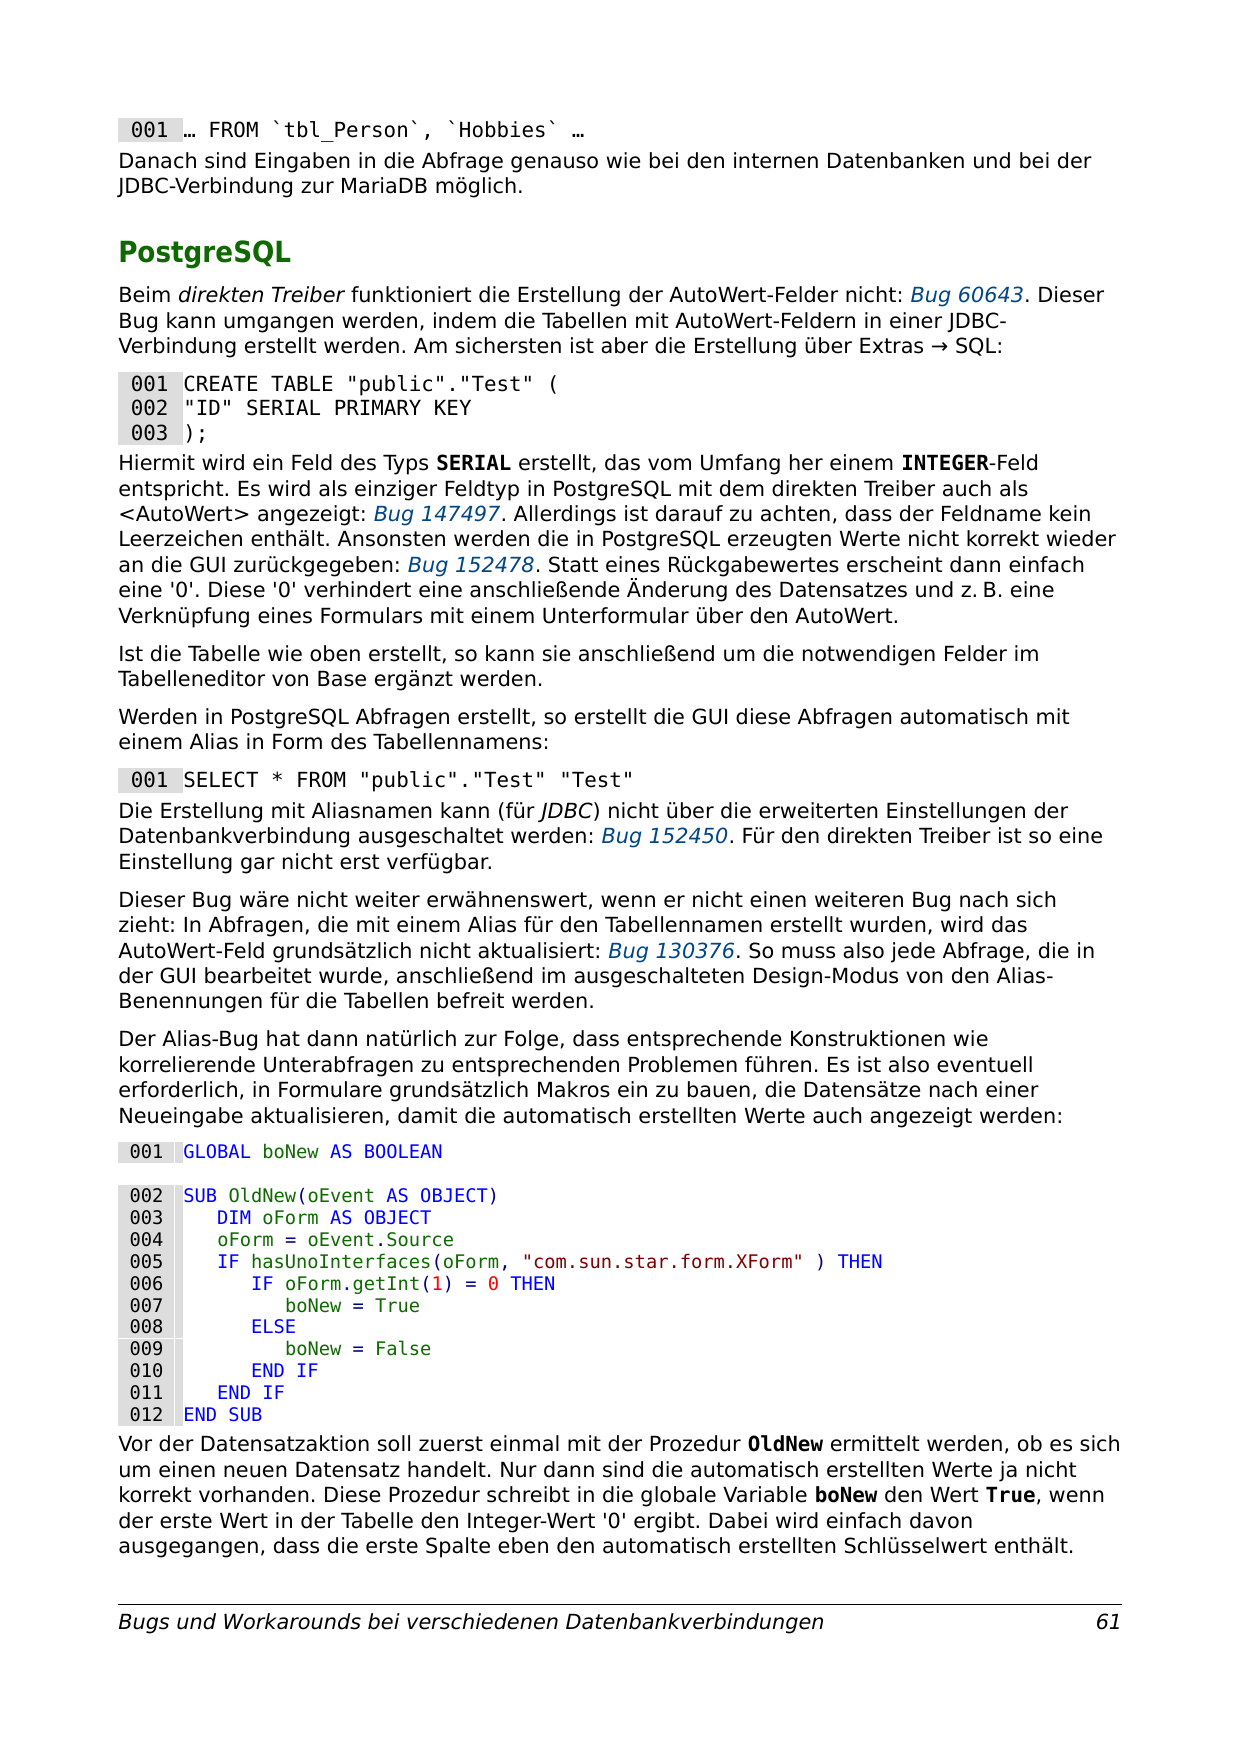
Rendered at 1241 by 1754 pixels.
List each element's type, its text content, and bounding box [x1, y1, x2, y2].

text Die Erstellung mit Aliasnamen kann (für JDBC) nicht über die erweiterten Einstellungen der Datenbankverbindung ausgeschaltet werden: Bug 152450. Für den direkten Treiber ist so eine Einstellung gar nicht erst verfügbar. [118, 799, 1122, 874]
list … FROM `tbl_Person`, `Hobbies` … [183, 118, 1122, 142]
list CREATE TABLE "public"."Test" ( [183, 372, 1122, 396]
list IF oForm.getInt(1) = 0 THEN [183, 1273, 1122, 1295]
text Ist die Tabelle wie oben erstellt, so kann sie anschließend um die notwendigen Felder im Tabelleneditor von Base ergänzt werden. [118, 642, 1122, 691]
list DIM oForm AS OBJECT [183, 1207, 1122, 1229]
list SUB OldNew(oEvent AS OBJECT) [183, 1185, 1122, 1207]
text Hiermit wird ein Feld des Typs SERIAL erstellt, das vom Umfang her einem INTEGER-Feld entspricht. Es wird als einziger Feldtyp in PostgreSQL mit dem direkten Treiber auch als <AutoWert> angezeigt: Bug 147497. Allerdings ist darauf zu achten, dass der Feldname kein Leerzeichen enthält. Ansonsten werden die in PostgreSQL erzeugten Werte nicht korrekt wieder an die GUI zurückgegeben: Bug 152478. Statt eines Rückgabewertes erscheint dann einfach eine '0'. Diese '0' verhindert eine anschließende Änderung des Datensatzes und z. B. eine Verknüpfung eines Formulars mit einem Unterformular über den AutoWert. [118, 451, 1122, 628]
list ); [183, 421, 1122, 445]
list ELSE [183, 1317, 1122, 1338]
text Vor der Datensatzaktion soll zuerst einmal mit der Prozedur OldNew ermittelt werden, ob es sich um einen neuen Datensatz handelt. Nur dann sind die automatisch erstellten Werte ja nicht korrekt vorhanden. Diese Prozedur schreibt in die globale Variable boNew den Wert True, wenn der erste Wert in der Tabelle den Integer-Wert '0' ergibt. Dabei wird einfach davon ausgegangen, dass die erste Spalte eben den automatisch erstellten Schlüsselwert enthält. [118, 1432, 1122, 1558]
list SELECT * FROM "public"."Test" "Test" [183, 768, 1122, 793]
list END IF [183, 1360, 1122, 1382]
text Werden in PostgreSQL Abfragen erstellt, so erstellt die GUI diese Abfragen automatisch mit einem Alias in Form des Tabellennamens: [118, 705, 1122, 755]
list IF hasUnoInterfaces(oForm, "com.sun.star.form.XForm" ) THEN [183, 1251, 1122, 1273]
text Danach sind Eingaben in die Abfrage genauso wie bei den internen Datenbanken und bei der JDBC-Verbindung zur MariaDB möglich. [118, 149, 1122, 198]
list END IF [183, 1382, 1122, 1404]
text Dieser Bug wäre nicht weiter erwähnenswert, wenn er nicht einen weiteren Bug nach sich zieht: In Abfragen, die mit einem Alias für den Tabellennamen erstellt wurden, wird das AutoWert-Feld grundsätzlich nicht aktualisiert: Bug 130376. So muss also jede Abfrage, die in der GUI bearbeitet wurde, anschließend im ausgeschalteten Design-Modus von den Alias-Benennungen für die Tabellen befreit werden. [118, 888, 1122, 1014]
subtitle PostgreSQL [118, 235, 1122, 269]
list oForm = oEvent.Source [183, 1229, 1122, 1251]
text Der Alias-Bug hat dann natürlich zur Folge, dass entsprechende Konstruktionen wie korrelierende Unterabfragen zu entsprechenden Problemen führen. Es ist also eventuell erforderlich, in Formulare grundsätzlich Makros ein zu bauen, die Datensätze nach einer Neueingabe aktualisieren, damit die automatisch erstellten Werte auch angezeigt werden: [118, 1027, 1122, 1128]
list "ID" SERIAL PRIMARY KEY [183, 396, 1122, 421]
list boNew = True [183, 1295, 1122, 1317]
list GLOBAL boNew AS BOOLEAN [183, 1142, 1122, 1163]
text Beim direkten Treiber funktioniert die Erstellung der AutoWert-Felder nicht: Bug 60643. Dieser Bug kann umgangen werden, indem die Tabellen mit AutoWert-Feldern in einer JDBC-Verbindung erstellt werden. Am sichersten ist aber die Erstellung über Extras → SQL: [118, 283, 1122, 358]
list boNew = False [118, 1338, 1122, 1360]
list END SUB [183, 1404, 1122, 1426]
